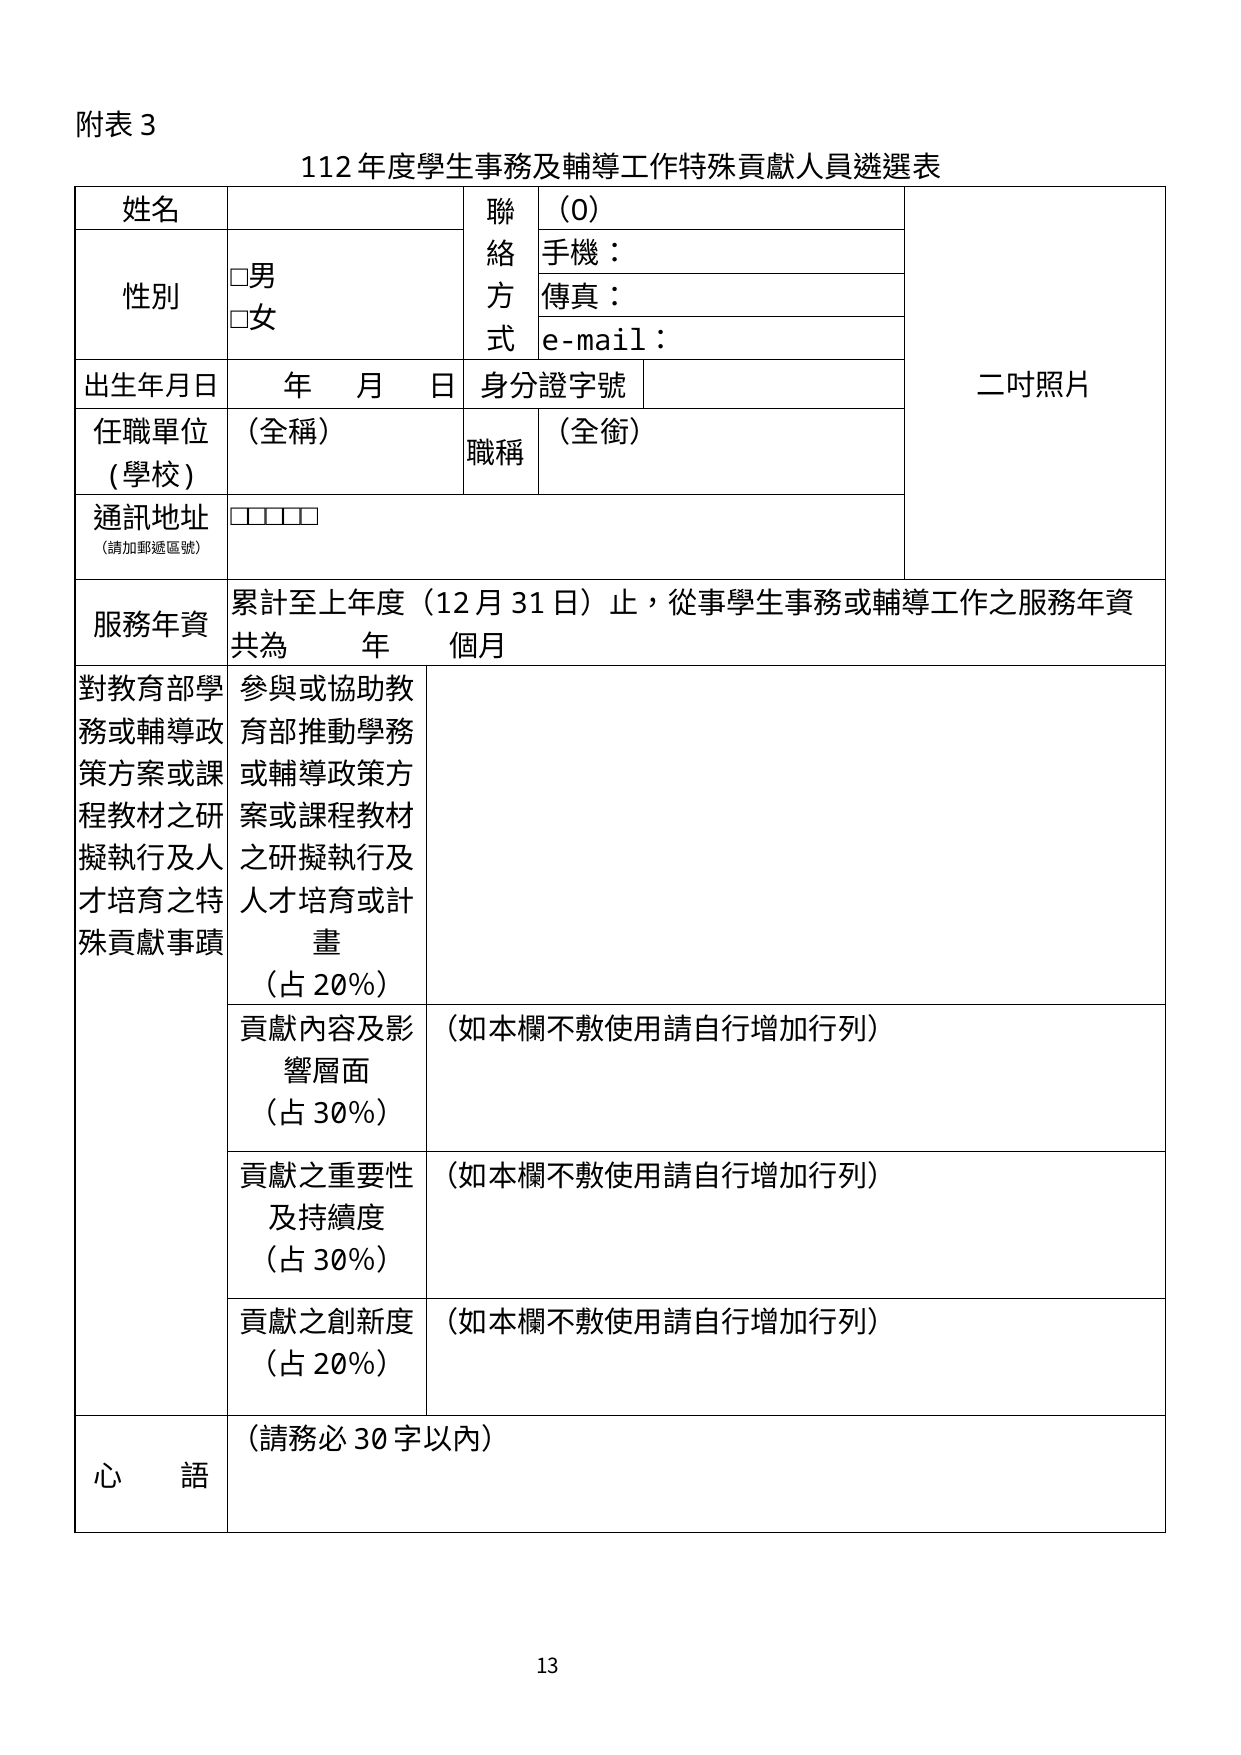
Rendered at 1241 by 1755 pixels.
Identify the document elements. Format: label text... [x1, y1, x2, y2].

table_cell （全稱） [228, 409, 463, 493]
table_cell 職稱 [464, 409, 538, 493]
table_cell 參與或協助教育部推動學務或輔導政策方案或課程教材之研擬執行及人才培育或計畫 （占20％） [228, 666, 426, 1004]
table_cell 二吋照片 [905, 187, 1165, 579]
table_cell （如本欄不敷使用請自行增加行列） [427, 1152, 1165, 1297]
table_cell 貢獻之創新度 （占20％） [228, 1299, 426, 1414]
text 附表3 [75, 81, 1165, 143]
table_cell □□□□□ [228, 495, 904, 579]
table_cell 心 語 [76, 1416, 227, 1532]
table_cell [427, 666, 1165, 1004]
table_cell [644, 360, 904, 408]
table_cell 姓名 [76, 187, 227, 229]
table_header 112年度學生事務及輔導工作特殊貢獻人員遴選表 [75, 143, 1165, 186]
table_cell （如本欄不敷使用請自行增加行列） [427, 1299, 1165, 1414]
table_cell 任職單位(學校) [76, 409, 227, 493]
table_cell 貢獻之重要性及持續度 （占30％） [228, 1152, 426, 1297]
table_cell 聯 絡 方 式 [464, 187, 538, 359]
table_cell 身分證字號 [464, 360, 643, 408]
table_cell 性別 [76, 230, 227, 359]
table_cell 累計至上年度（12月31日）止，從事學生事務或輔導工作之服務年資共為 年 個月 [228, 580, 1165, 665]
table_cell e-mail： [539, 317, 904, 359]
table_cell 對教育部學務或輔導政策方案或課程教材之研擬執行及人才培育之特殊貢獻事蹟 [76, 666, 227, 1414]
table_cell 年 月 日 [228, 360, 463, 408]
table_cell （O） [539, 187, 904, 229]
table_cell 出生年月日 [76, 360, 227, 408]
table_cell （全銜） [539, 409, 904, 493]
table_cell （請務必30字以內） [228, 1416, 1165, 1532]
table_cell □男 □女 [228, 230, 463, 359]
table_cell 服務年資 [76, 580, 227, 665]
table_cell 貢獻內容及影響層面 （占30％） [228, 1005, 426, 1151]
table_cell [228, 187, 463, 229]
table_cell 手機： [539, 230, 904, 272]
table_cell （如本欄不敷使用請自行增加行列） [427, 1005, 1165, 1151]
table_cell 通訊地址 （請加郵遞區號） [76, 495, 227, 579]
table_cell 傳真： [539, 274, 904, 316]
